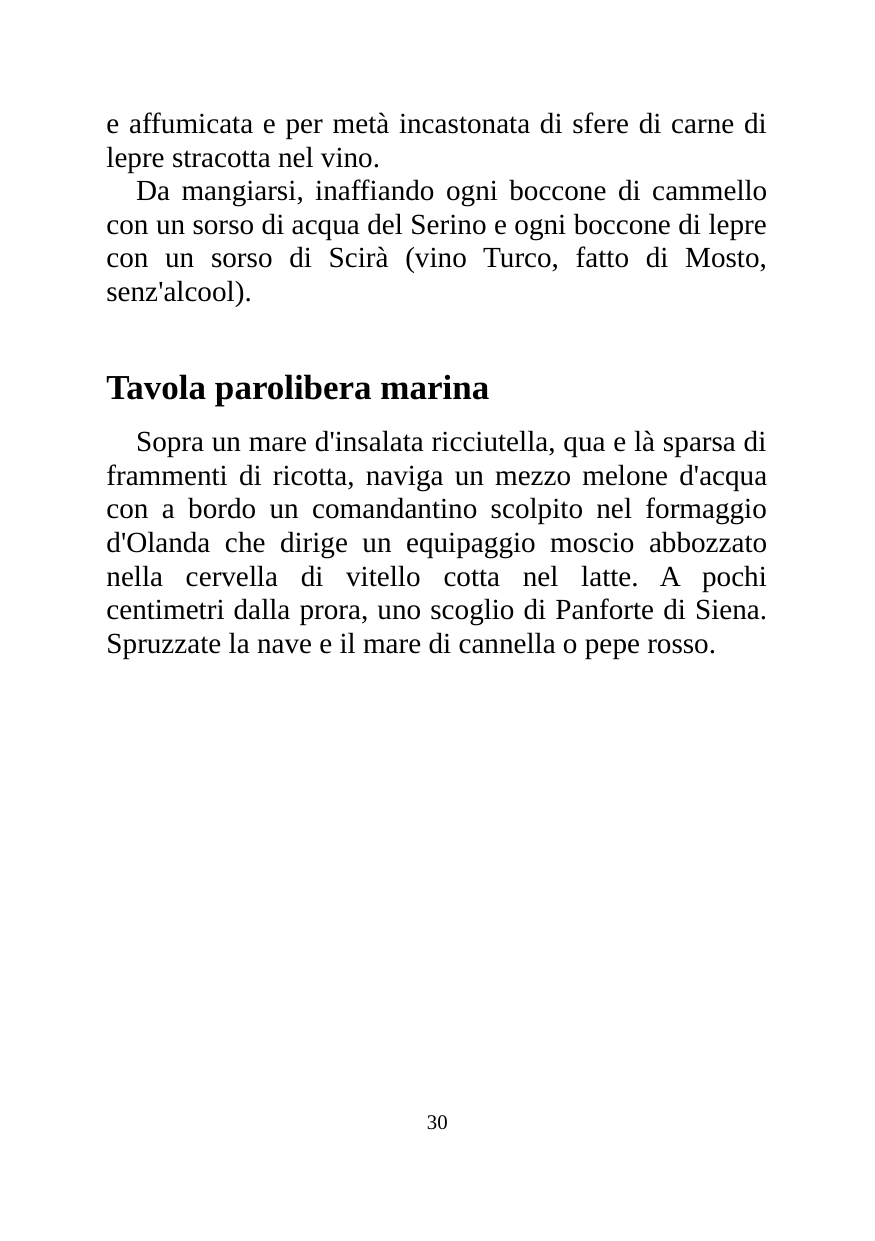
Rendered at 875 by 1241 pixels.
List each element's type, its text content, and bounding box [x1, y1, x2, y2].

text e affumicata e per metà incastonata di sfere di carne di lepre stracotta nel vino. [106, 106, 768, 173]
text Da mangiarsi, inaffiando ogni boccone di cammello con un sorso di acqua del Serino e ogni boccone di lepre con un sorso di Scirà (vino Turco, fatto di Mosto, senz'alcool). [106, 173, 768, 307]
text Sopra un mare d'insalata ricciutella, qua e là sparsa di frammenti di ricotta, naviga un mezzo melone d'acqua con a bordo un comandantino scolpito nel formaggio d'Olanda che dirige un equipaggio moscio abbozzato nella cervella di vitello cotta nel latte. A pochi centimetri dalla prora, uno scoglio di Panforte di Siena. Spruzzate la nave e il mare di cannella o pepe rosso. [106, 424, 768, 659]
subtitle Tavola parolibera marina [106, 367, 768, 407]
